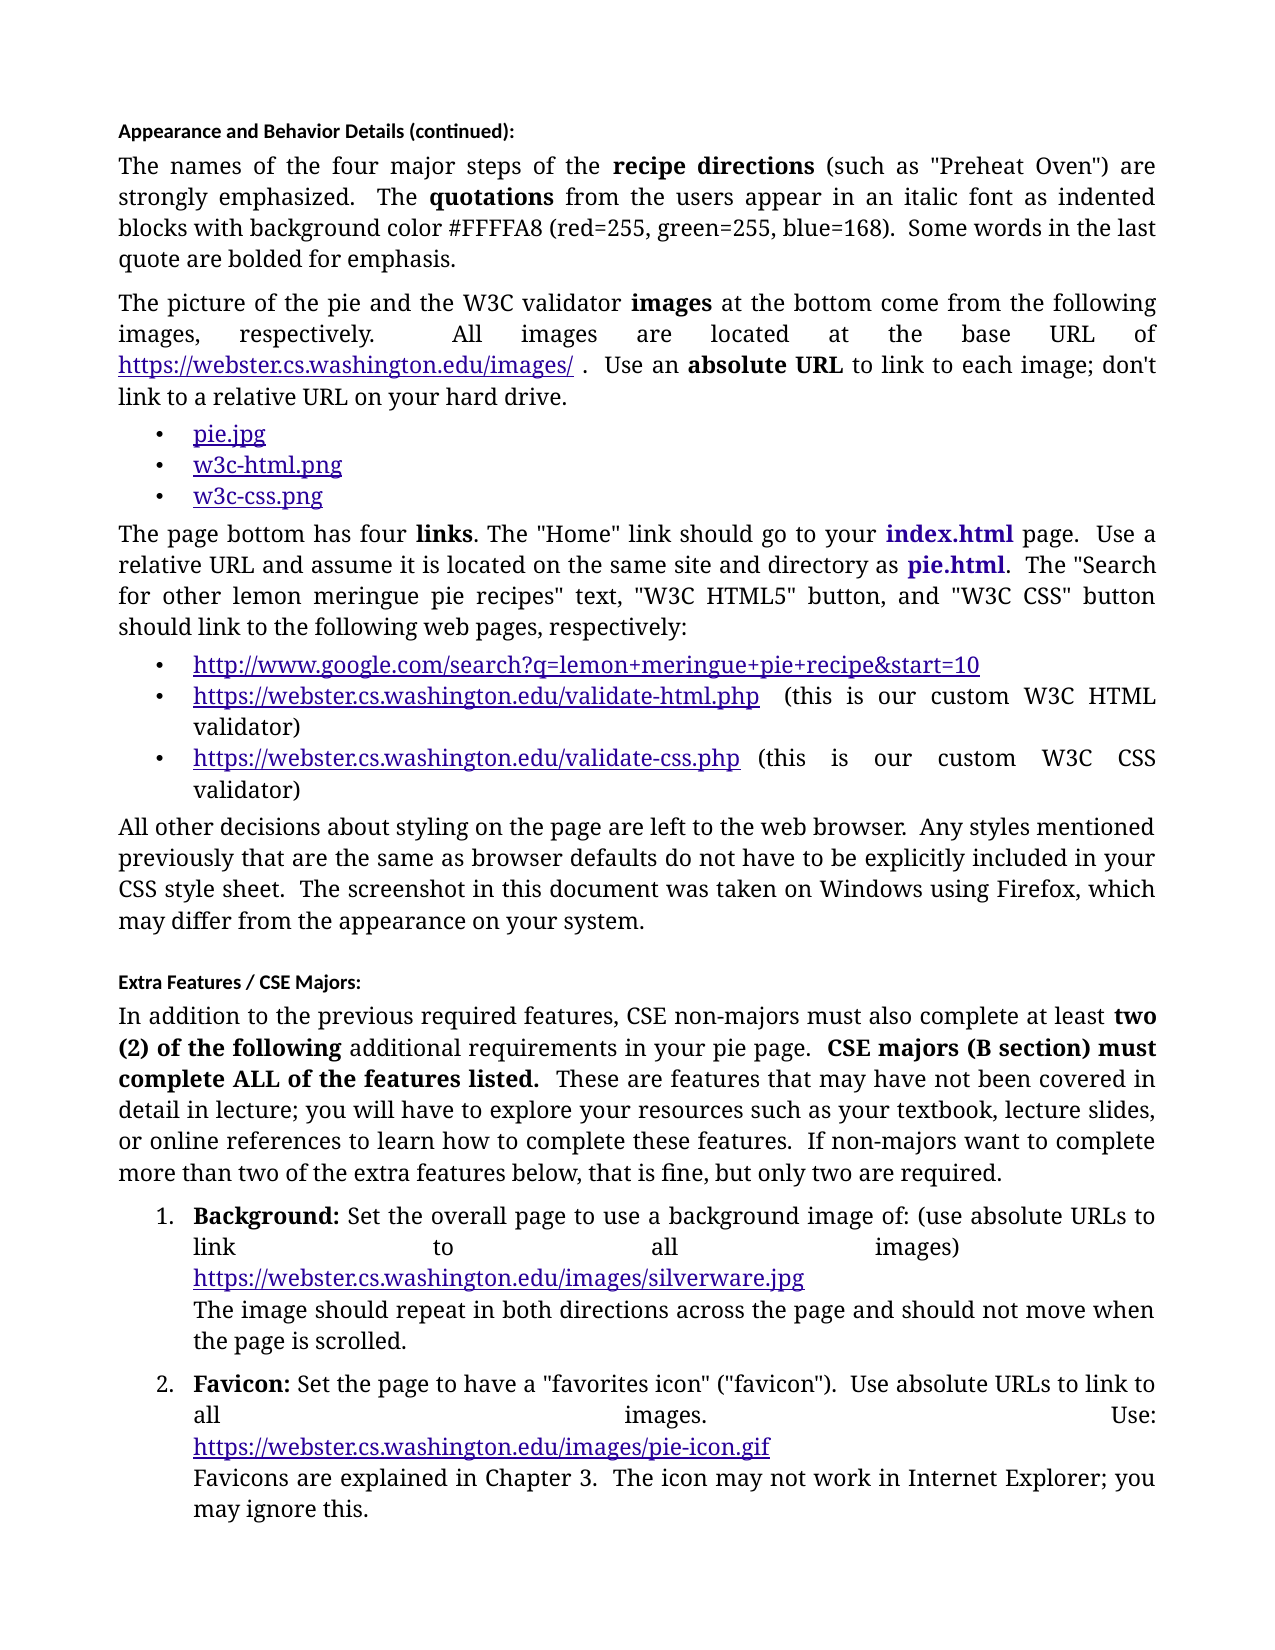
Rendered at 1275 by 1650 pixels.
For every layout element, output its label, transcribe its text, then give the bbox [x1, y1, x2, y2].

text The picture of the pie and the W3C validator images at the bottom come from the following images, respectively. All images are located at the base URL of https://webster.cs.washington.edu/images/ . Use an absolute URL to link to each image; don't link to a relative URL on your hard drive. [118, 287, 1157, 412]
list Favicon: Set the page to have a "favorites icon" ("favicon"). Use absolute URLs to link to all images. Use: https://webster.cs.washington.edu/images/pie-icon.gif Favicons are explained in Chapter 3. The icon may not work in Internet Explorer; you may ignore this. [156, 1368, 1157, 1524]
list Background: Set the overall page to use a background image of: (use absolute URLs to link to all images) https://webster.cs.washington.edu/images/silverware.jpg The image should repeat in both directions across the page and should not move when the page is scrolled. [156, 1200, 1157, 1356]
text In addition to the previous required features, CSE non-majors must also complete at least two (2) of the following additional requirements in your pie page. CSE majors (B section) must complete ALL of the features listed. These are features that may have not been covered in detail in lecture; you will have to explore your resources such as your textbook, lecture slides, or online references to learn how to complete these features. If non-majors want to complete more than two of the extra features below, that is fine, but only two are required. [118, 1000, 1157, 1188]
list https://webster.cs.washington.edu/validate-html.php (this is our custom W3C HTML validator) [156, 680, 1157, 742]
text All other decisions about styling on the page are left to the web browser. Any styles mentioned previously that are the same as browser defaults do not have to be explicitly included in your CSS style sheet. The screenshot in this document was taken on Windows using Firefox, which may differ from the appearance on your system. [118, 811, 1157, 936]
list https://webster.cs.washington.edu/validate-css.php (this is our custom W3C CSS validator) [156, 742, 1157, 805]
list w3c-html.png [156, 449, 1157, 480]
list w3c-css.png [156, 480, 1157, 511]
subtitle Extra Features / CSE Majors: [118, 969, 1157, 994]
text The names of the four major steps of the recipe directions (such as "Preheat Oven") are strongly emphasized. The quotations from the users appear in an italic font as indented blocks with background color #FFFFA8 (red=255, green=255, blue=168). Some words in the last quote are bolded for emphasis. [118, 149, 1157, 274]
text The page bottom has four links. The "Home" link should go to your index.html page. Use a relative URL and assume it is located on the same site and directory as pie.html. The "Search for other lemon meringue pie recipes" text, "W3C HTML5" button, and "W3C CSS" button should link to the following web pages, respectively: [118, 517, 1157, 642]
list pie.jpg [156, 418, 1157, 449]
list http://www.google.com/search?q=lemon+meringue+pie+recipe&start=10 [156, 648, 1157, 680]
subtitle Appearance and Behavior Details (continued): [118, 118, 1157, 143]
